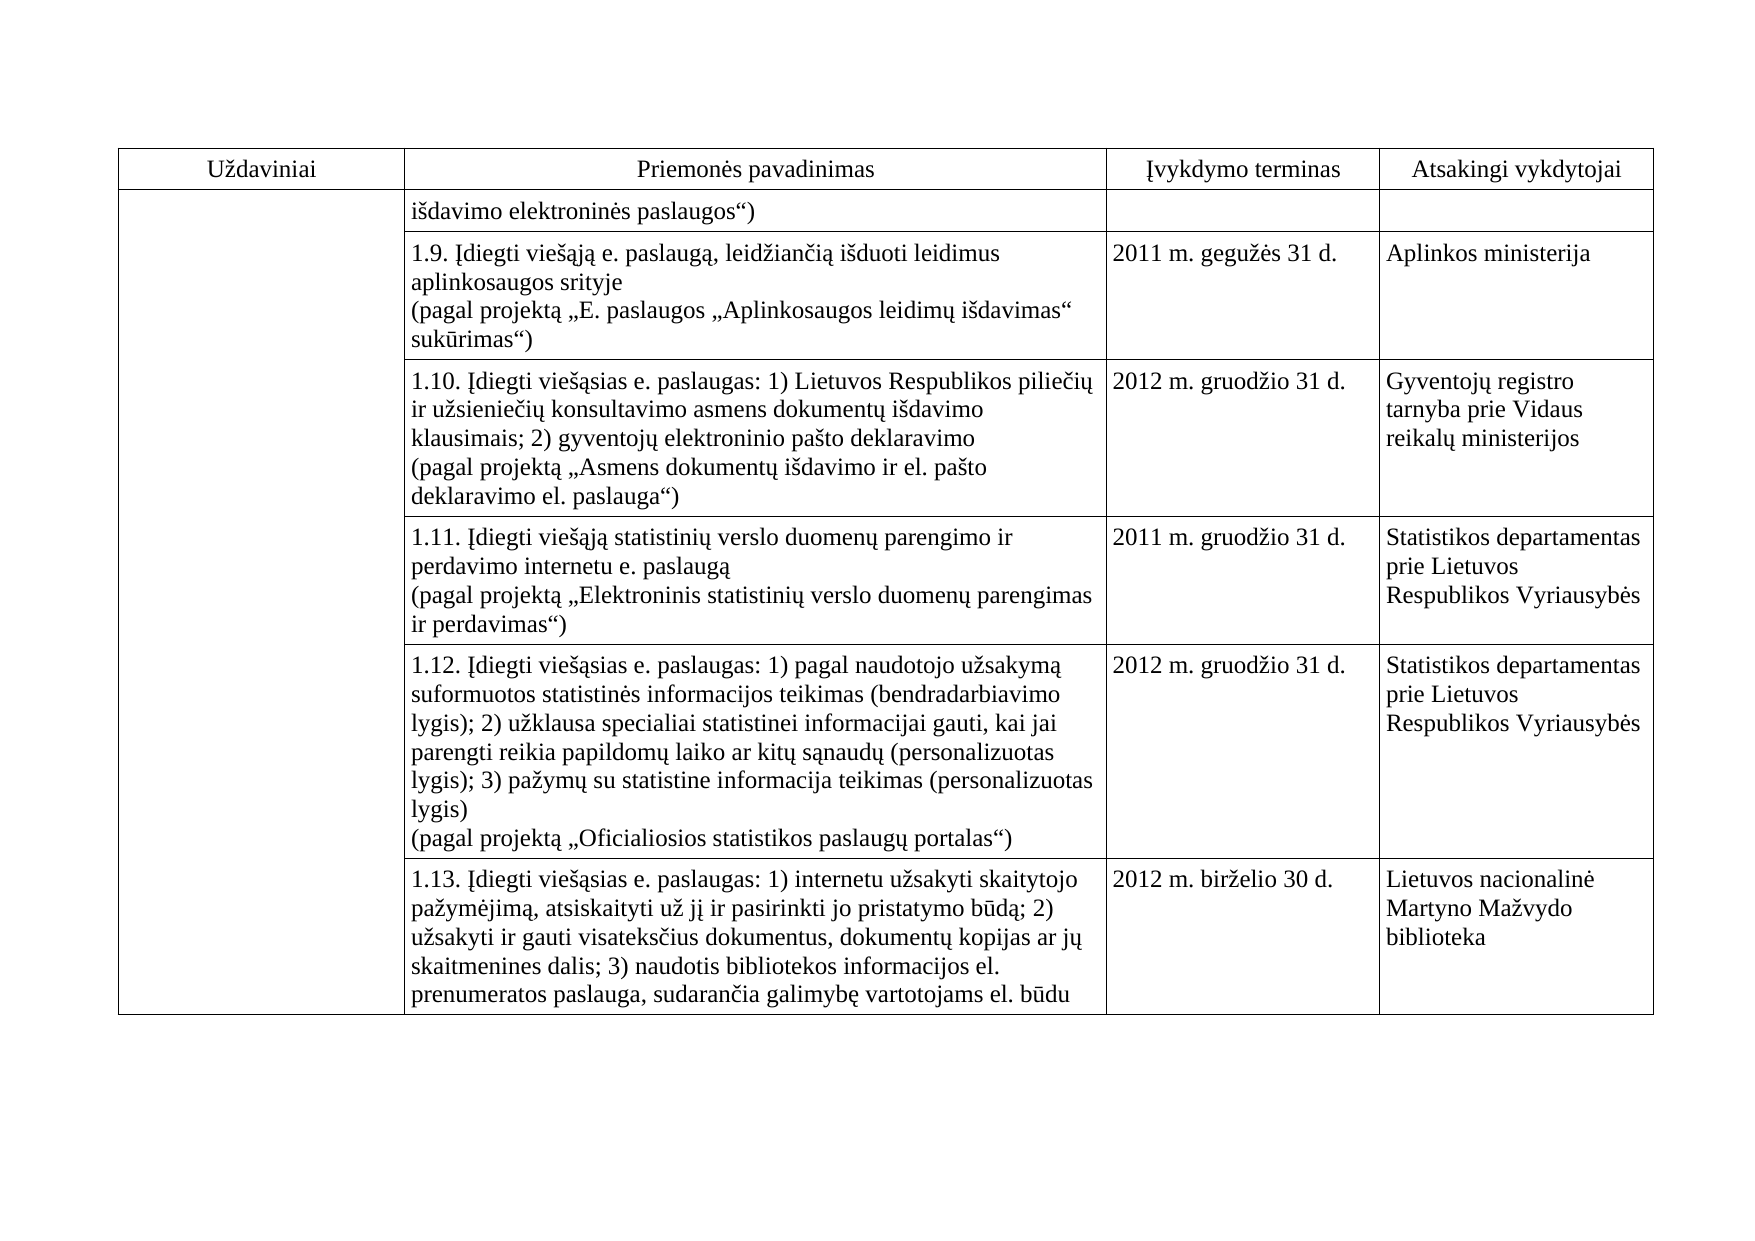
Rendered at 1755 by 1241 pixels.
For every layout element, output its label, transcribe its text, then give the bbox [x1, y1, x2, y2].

table_cell 2011 m. gegužės 31 d. [1107, 232, 1379, 359]
table_cell 1.9. Įdiegti viešąją e. paslaugą, leidžiančią išduoti leidimus aplinkosaugos srityje (pagal projektą „E. paslaugos „Aplinkosaugos leidimų išdavimas“ sukūrimas“) [405, 232, 1106, 359]
table_cell Aplinkos ministerija [1380, 232, 1653, 359]
table_cell 1.11. Įdiegti viešąją statistinių verslo duomenų parengimo ir perdavimo internetu e. paslaugą (pagal projektą „Elektroninis statistinių verslo duomenų parengimas ir perdavimas“) [405, 517, 1106, 643]
table_cell 2012 m. birželio 30 d. [1107, 859, 1379, 1014]
table_header Priemonės pavadinimas [405, 149, 1106, 189]
table_header Atsakingi vykdytojai [1380, 149, 1653, 189]
table_cell išdavimo elektroninės paslaugos“) [405, 190, 1106, 231]
table_cell Lietuvos nacionalinė Martyno Mažvydo biblioteka [1380, 859, 1653, 1014]
table_cell 2012 m. gruodžio 31 d. [1107, 360, 1379, 516]
table_cell [1380, 190, 1653, 231]
table_cell [119, 190, 404, 1014]
table_cell 2012 m. gruodžio 31 d. [1107, 645, 1379, 858]
table_cell 1.10. Įdiegti viešąsias e. paslaugas: 1) Lietuvos Respublikos piliečių ir užsieniečių konsultavimo asmens dokumentų išdavimo klausimais; 2) gyventojų elektroninio pašto deklaravimo (pagal projektą „Asmens dokumentų išdavimo ir el. pašto deklaravimo el. paslauga“) [405, 360, 1106, 516]
table_cell Gyventojų registro tarnyba prie Vidaus reikalų ministerijos [1380, 360, 1653, 516]
table_cell 2011 m. gruodžio 31 d. [1107, 517, 1379, 643]
table_cell Statistikos departamentas prie Lietuvos Respublikos Vyriausybės [1380, 517, 1653, 643]
table_header Uždaviniai [119, 149, 404, 189]
table_header Įvykdymo terminas [1107, 149, 1379, 189]
table_cell 1.13. Įdiegti viešąsias e. paslaugas: 1) internetu užsakyti skaitytojo pažymėjimą, atsiskaityti už jį ir pasirinkti jo pristatymo būdą; 2) užsakyti ir gauti visateksčius dokumentus, dokumentų kopijas ar jų skaitmenines dalis; 3) naudotis bibliotekos informacijos el. prenumeratos paslauga, sudarančia galimybę vartotojams el. būdu [405, 859, 1106, 1014]
table_cell 1.12. Įdiegti viešąsias e. paslaugas: 1) pagal naudotojo užsakymą suformuotos statistinės informacijos teikimas (bendradarbiavimo lygis); 2) užklausa specialiai statistinei informacijai gauti, kai jai parengti reikia papildomų laiko ar kitų sąnaudų (personalizuotas lygis); 3) pažymų su statistine informacija teikimas (personalizuotas lygis) (pagal projektą „Oficialiosios statistikos paslaugų portalas“) [405, 645, 1106, 858]
table_cell Statistikos departamentas prie Lietuvos Respublikos Vyriausybės [1380, 645, 1653, 858]
table_cell [1107, 190, 1379, 231]
